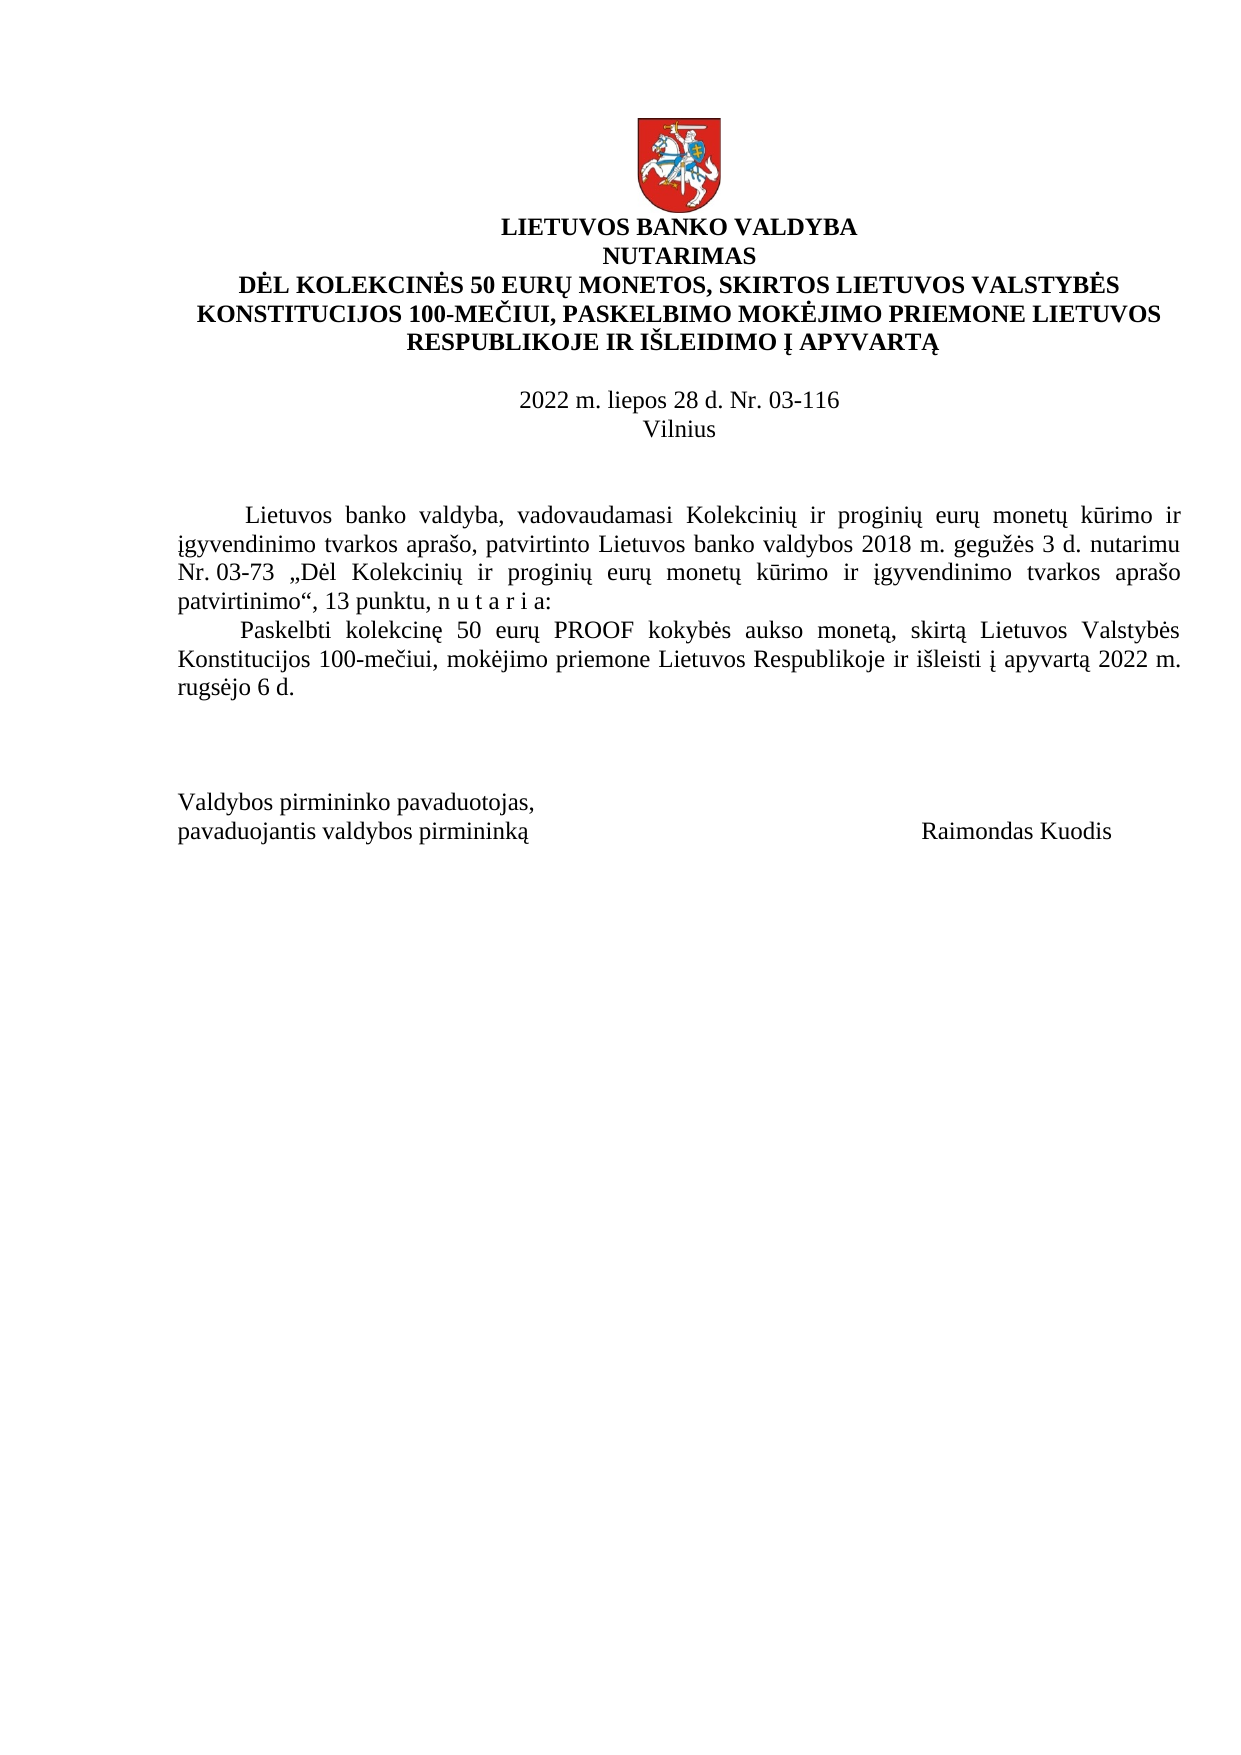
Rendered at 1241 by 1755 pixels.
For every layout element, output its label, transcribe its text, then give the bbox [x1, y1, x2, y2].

text NUTARIMAS [177, 241, 1181, 270]
text Lietuvos banko valdyba, vadovaudamasi Kolekcinių ir proginių eurų monetų kūrimo ir įgyvendinimo tvarkos aprašo, patvirtinto Lietuvos banko valdybos 2018 m. gegužės 3 d. nutarimu Nr. 03-73 „Dėl Kolekcinių ir proginių eurų monetų kūrimo ir įgyvendinimo tvarkos aprašo patvirtinimo“, 13 punktu, n u t a r i a: [177, 500, 1181, 615]
text DĖL KOLEKCINĖS 50 EURŲ monetOS, SKIRTOS LIETUVOS VALSTYBĖS KONSTITUCIJOS 100-MEČIUI, PASKELBIMO MOKĖJIMO PRIEMONE LIETUVOS RESPUBLIKOJE IR IŠLEIDIMO Į APYVARTĄ [177, 270, 1181, 356]
subtitle pavaduojantis valdybos pirmininką Raimondas Kuodis [177, 816, 1181, 845]
text Vilnius [177, 414, 1181, 442]
text LIETUVOS BANKO VALDYBA [177, 212, 1181, 241]
text Valdybos pirmininko pavaduotojas, [177, 787, 1181, 816]
text Paskelbti kolekcinę 50 eurų PROOF kokybės aukso monetą, skirtą Lietuvos Valstybės Konstitucijos 100-mečiui, mokėjimo priemone Lietuvos Respublikoje ir išleisti į apyvartą 2022 m. rugsėjo 6 d. [177, 615, 1181, 701]
text 2022 m. liepos 28 d. Nr. 03-116 [177, 385, 1181, 414]
